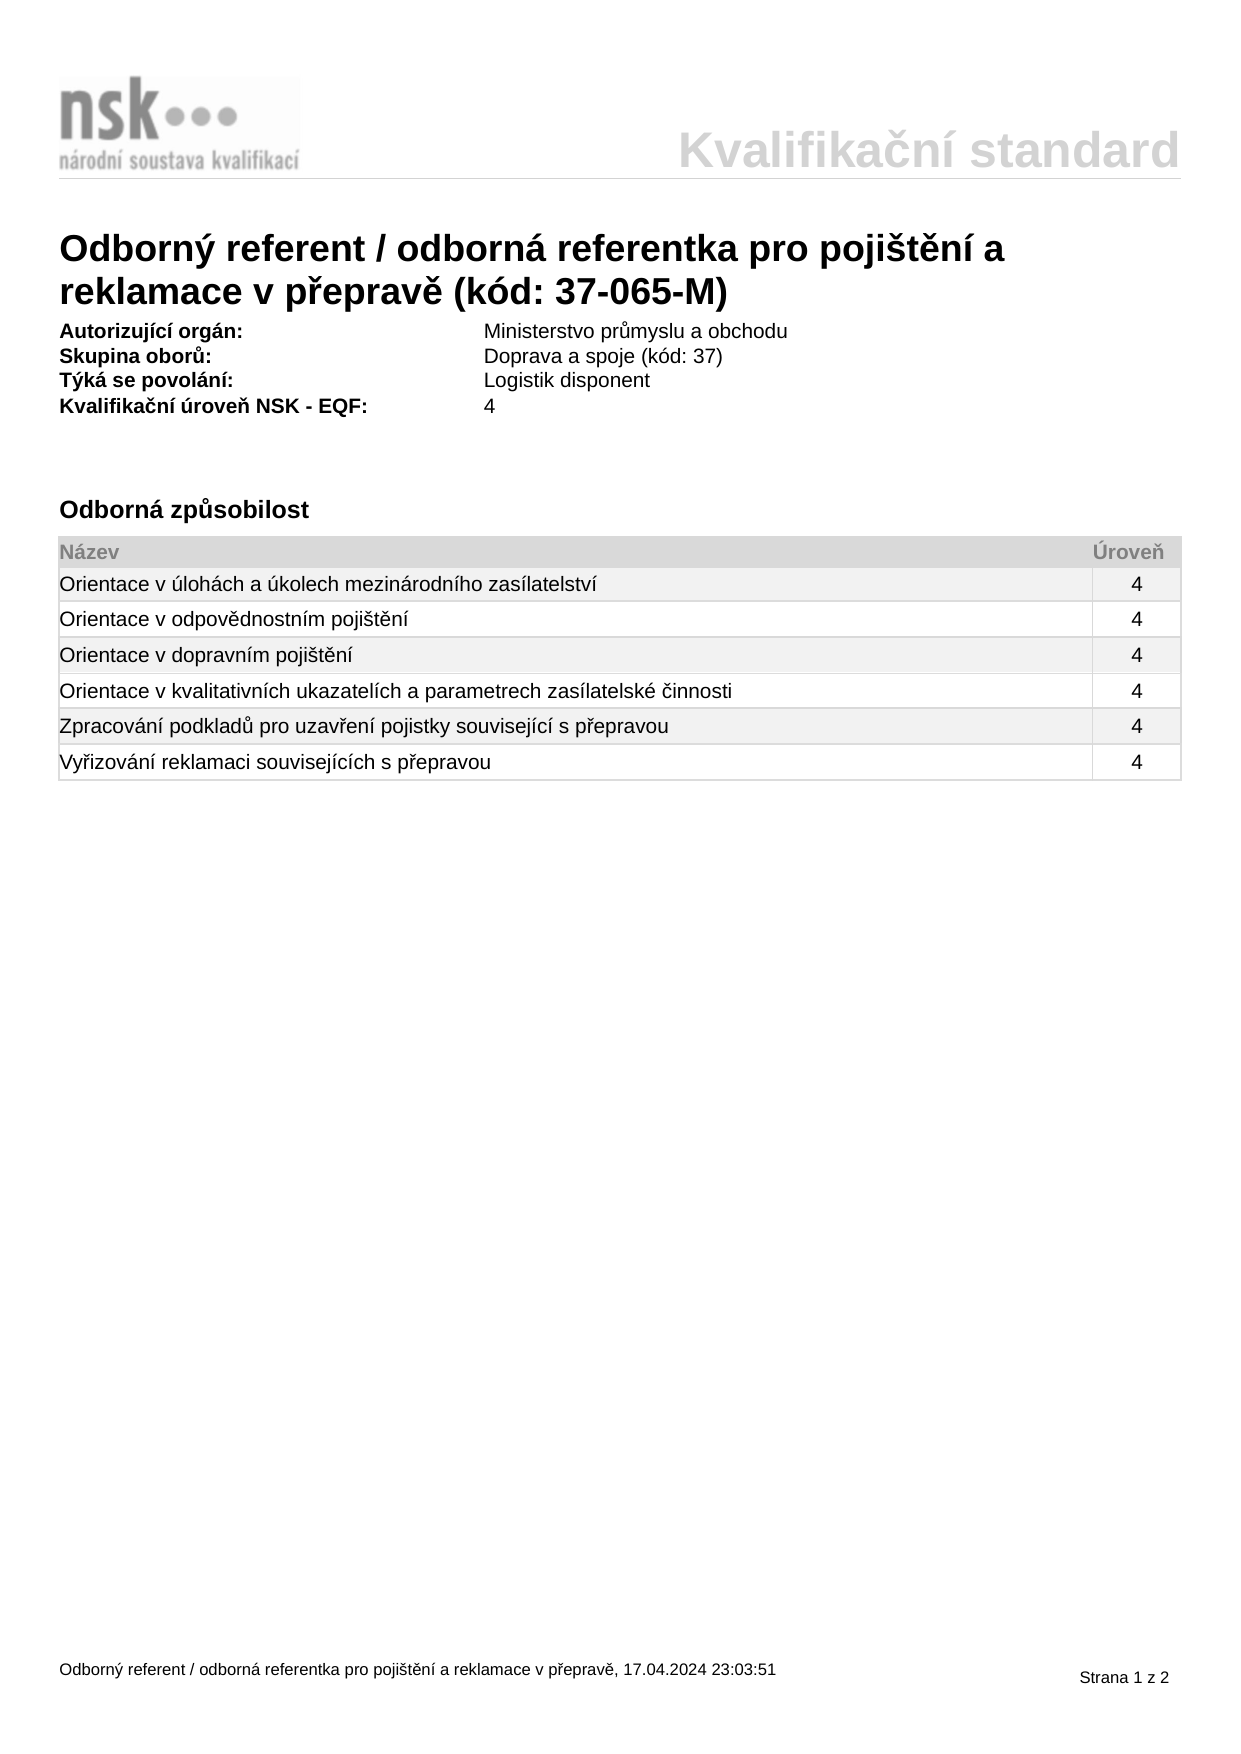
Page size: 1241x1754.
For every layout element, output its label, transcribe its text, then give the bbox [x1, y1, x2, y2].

table_cell Orientace v kvalitativních ukazatelích a parametrech zasílatelské činnosti [60, 674, 1092, 707]
table_cell Doprava a spoje (kód: 37) [484, 344, 1181, 368]
table_cell [626, 418, 862, 489]
table_cell [862, 781, 1093, 1079]
table_cell [1093, 1370, 1169, 1659]
table_cell [1093, 524, 1169, 536]
table_cell [626, 781, 862, 1079]
table_cell [1093, 196, 1169, 224]
table_cell [620, 524, 626, 536]
table_cell [59, 524, 483, 536]
table_cell [59, 1370, 483, 1659]
table_cell [1169, 418, 1181, 489]
table_cell [484, 524, 620, 536]
table_cell [620, 418, 626, 489]
table_cell [484, 781, 620, 1079]
table_cell [1093, 313, 1169, 319]
table_cell Strana 1 z 2 [862, 1660, 1169, 1696]
table_cell [1093, 418, 1169, 489]
table_header [621, 59, 626, 172]
table_cell Orientace v odpovědnostním pojištění [60, 602, 1092, 636]
table_cell [1169, 313, 1181, 319]
table_cell [620, 1079, 626, 1370]
table_cell [620, 196, 626, 224]
table_cell [626, 196, 862, 224]
table_cell [862, 313, 1093, 319]
table_cell [1169, 781, 1181, 1079]
table_cell [626, 313, 862, 319]
table_cell [59, 781, 483, 1079]
table_cell [59, 179, 1181, 196]
table_cell Vyřizování reklamaci souvisejících s přepravou [60, 745, 1092, 779]
table_cell Kvalifikační úroveň NSK - EQF: [59, 394, 483, 417]
table_cell Odborný referent / odborná referentka pro pojištění a reklamace v přepravě (kód: 37-065-M) [59, 224, 1181, 313]
table_cell Týká se povolání: [59, 368, 483, 392]
table_cell Skupina oborů: [59, 344, 483, 368]
table_cell Ministerstvo průmyslu a obchodu [484, 319, 1181, 344]
table_cell [1093, 1079, 1169, 1370]
table_cell [484, 418, 620, 489]
table_cell [484, 196, 620, 224]
table_cell 4 [1093, 745, 1180, 779]
table_cell [59, 196, 483, 224]
table_cell [59, 1079, 483, 1370]
table_cell [862, 196, 1093, 224]
table_cell [1169, 1079, 1181, 1370]
table_cell Autorizující orgán: [59, 319, 483, 343]
table_cell [1169, 196, 1181, 224]
table_cell Logistik disponent [484, 368, 1181, 393]
table_cell 4 [1093, 674, 1180, 707]
table_cell [484, 313, 620, 319]
table_cell 4 [1093, 638, 1180, 672]
table_cell Úroveň [1093, 538, 1180, 566]
picture [58, 59, 621, 172]
table_cell [626, 1370, 862, 1659]
table_cell [620, 781, 626, 1079]
table_cell [1169, 1370, 1181, 1659]
table_cell [626, 1079, 862, 1370]
table_cell [1169, 1660, 1181, 1696]
table_cell 4 [1093, 602, 1180, 636]
table_cell Orientace v dopravním pojištění [60, 638, 1092, 672]
table_cell [59, 313, 483, 319]
table_cell Odborná způsobilost [59, 490, 1181, 524]
table_cell Orientace v úlohách a úkolech mezinárodního zasílatelství [60, 568, 1092, 600]
table_cell 4 [484, 394, 1181, 417]
table_header Kvalifikační standard [626, 59, 1181, 178]
table_cell [626, 524, 862, 536]
table_cell Odborný referent / odborná referentka pro pojištění a reklamace v přepravě, 17.04.2024 23:03:51 [59, 1660, 862, 1696]
table_cell 4 [1093, 709, 1180, 743]
table_cell [484, 1370, 620, 1659]
table_cell [862, 418, 1093, 489]
table_cell [484, 172, 620, 178]
table_cell 4 [1093, 568, 1180, 600]
table_cell [59, 418, 483, 489]
table_cell [1093, 781, 1169, 1079]
table_cell [59, 172, 483, 178]
table_cell [484, 1079, 620, 1370]
table_cell [862, 1079, 1093, 1370]
table_cell [862, 1370, 1093, 1659]
table_cell [862, 524, 1093, 536]
table_cell Název [60, 538, 1092, 566]
table_cell [1169, 524, 1181, 536]
table_cell Zpracování podkladů pro uzavření pojistky související s přepravou [60, 709, 1092, 743]
table_cell [620, 1370, 626, 1659]
